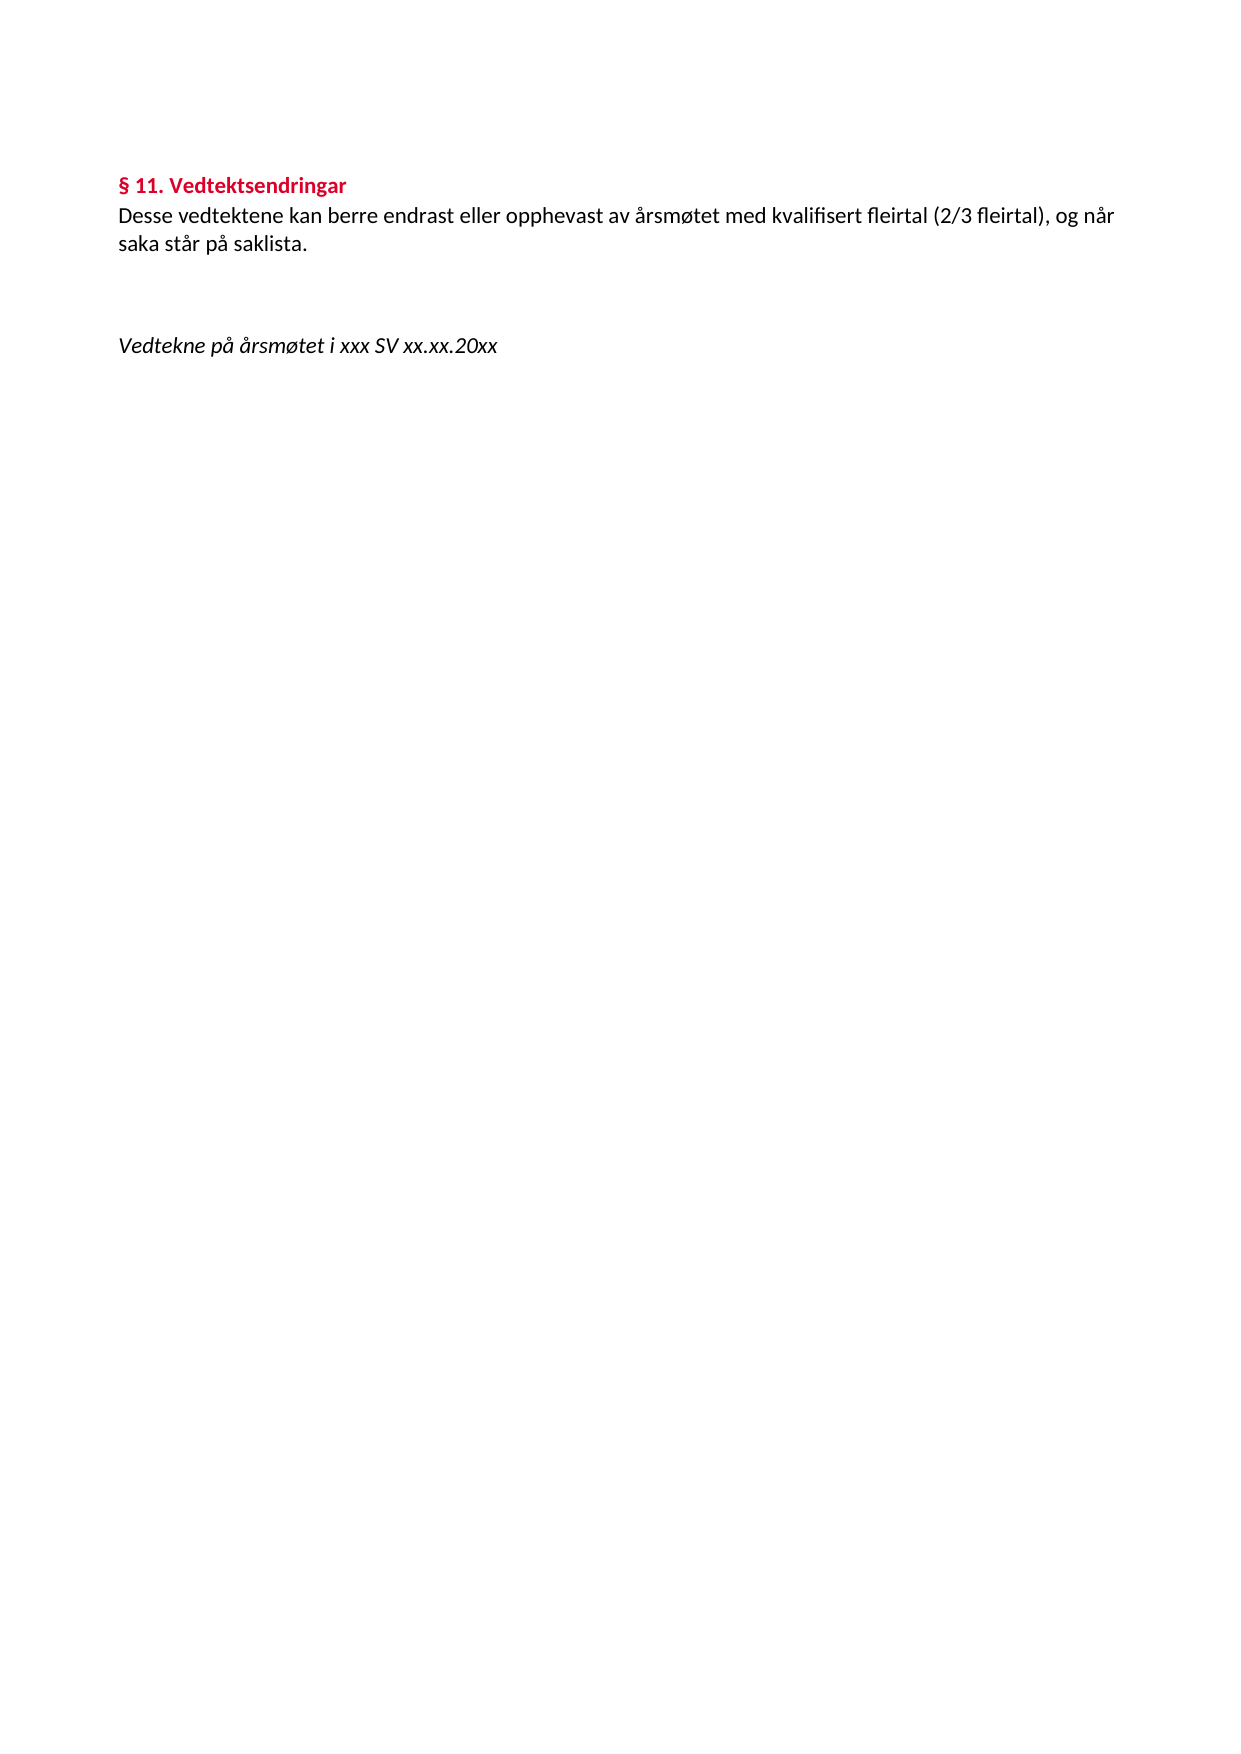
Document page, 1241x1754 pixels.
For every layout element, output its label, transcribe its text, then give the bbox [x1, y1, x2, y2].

text Vedtekne på årsmøtet i xxx SV xx.xx.20xx [118, 332, 1122, 360]
text Desse vedtektene kan berre endrast eller opphevast av årsmøtet med kvalifisert fleirtal (2/3 fleirtal), og når saka står på saklista. [118, 201, 1122, 257]
subtitle § 11. Vedtektsendringar [118, 171, 1122, 199]
